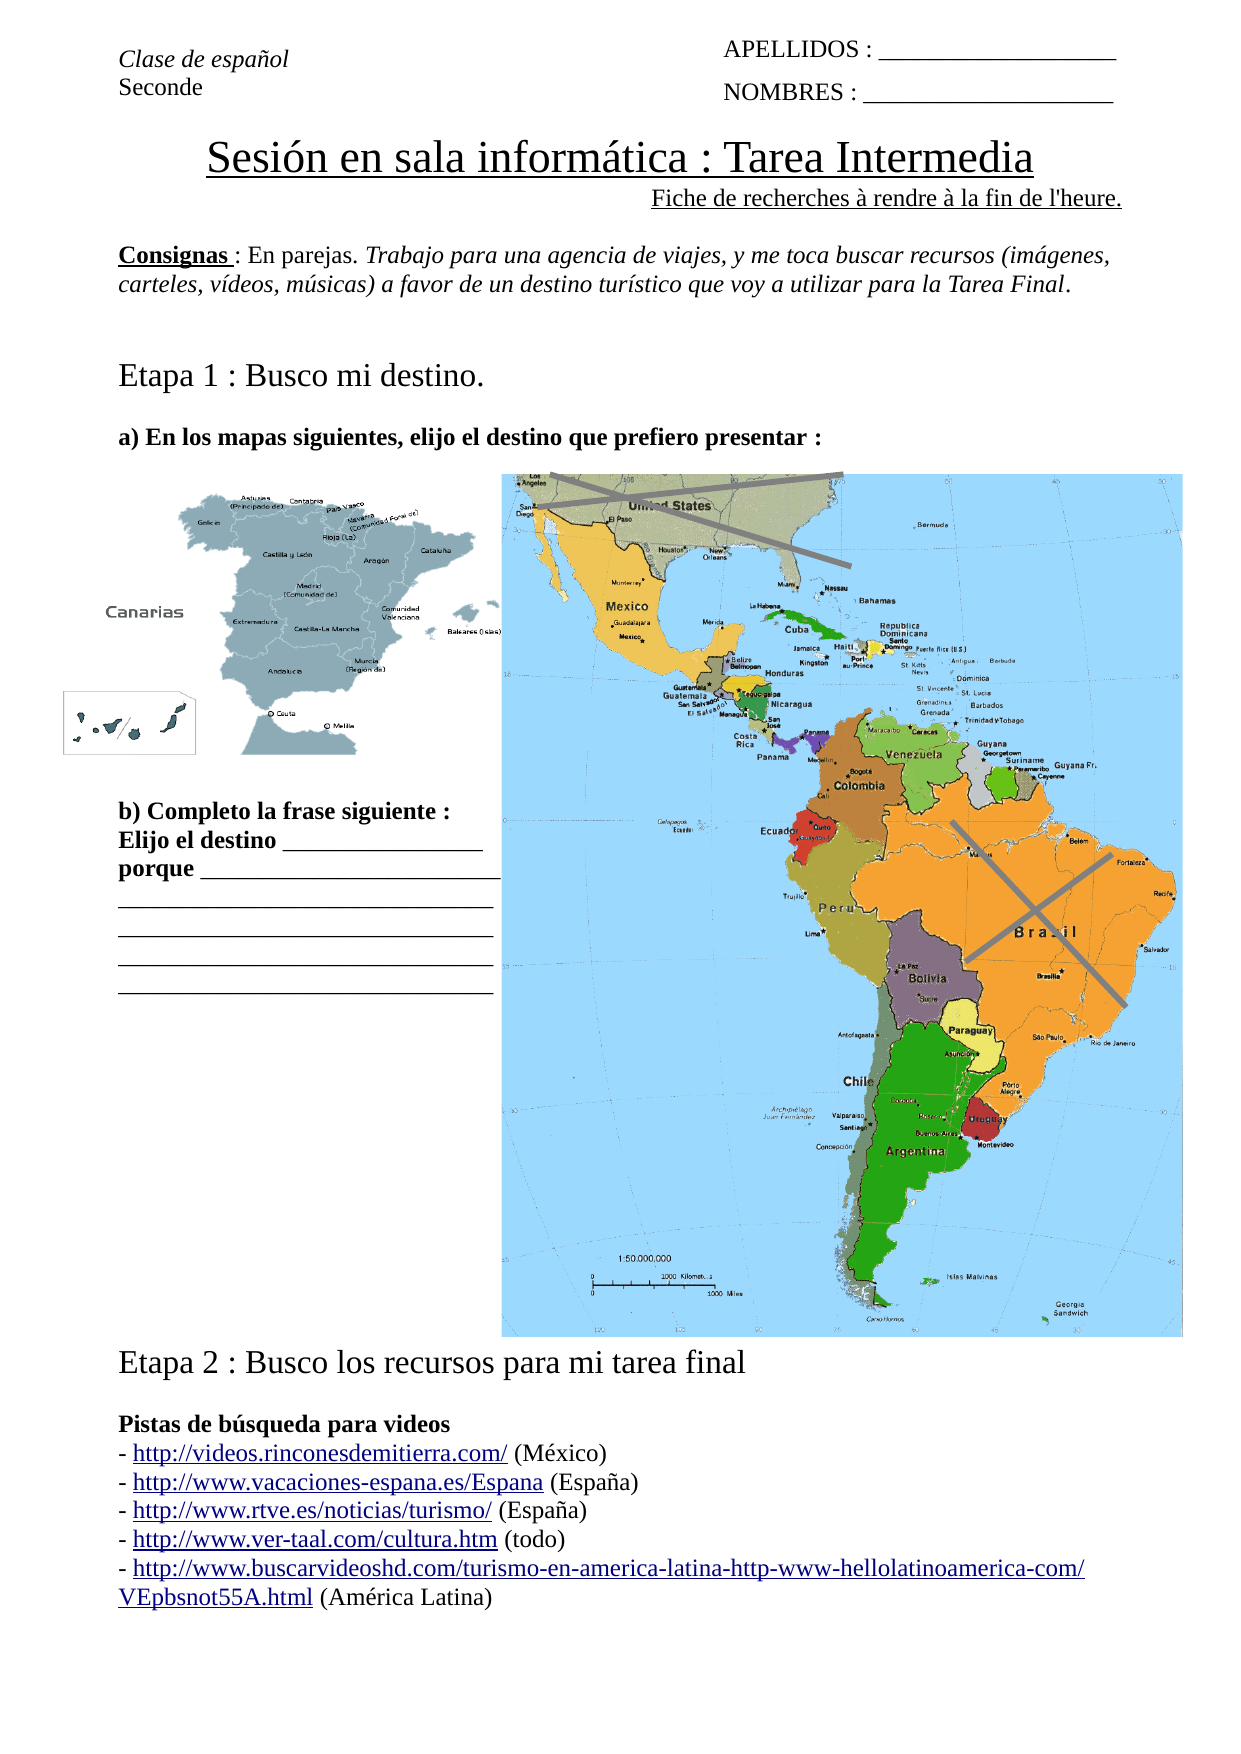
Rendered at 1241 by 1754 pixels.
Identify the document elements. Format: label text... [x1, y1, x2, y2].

text - http://videos.rinconesdemitierra.com/ (México) [118, 1438, 1122, 1467]
text Clase de español [118, 44, 1122, 72]
picture [63, 474, 1183, 1337]
text Fiche de recherches à rendre à la fin de l'heure. [118, 183, 1122, 211]
text - http://www.vacaciones-espana.es/Espana (España) [118, 1467, 1122, 1496]
text Pistas de búsqueda para videos [118, 1409, 1122, 1438]
text Etapa 1 : Busco mi destino. [118, 355, 1122, 393]
text b) Completo la frase siguiente : [118, 796, 501, 825]
text porque ________________________ [118, 853, 501, 882]
picture [562, 474, 809, 494]
text - http://www.ver-taal.com/cultura.htm (todo) [118, 1524, 1122, 1553]
text - http://www.rtve.es/noticias/turismo/ (España) [118, 1496, 1122, 1524]
text Consignas : En parejas. Trabajo para una agencia de viajes, y me toca buscar recursos (imágenes, carteles, vídeos, músicas) a favor de un destino turístico que voy a utilizar para la Tarea Final. [118, 240, 1122, 298]
text Etapa 2 : Busco los recursos para mi tarea final [118, 1342, 1122, 1381]
text Seconde [118, 72, 1122, 101]
text ______________________________ [118, 940, 501, 968]
text ______________________________ [118, 882, 501, 911]
text Sesión en sala informática : Tarea Intermedia [118, 130, 1122, 183]
text ______________________________ [118, 968, 501, 997]
text a) En los mapas siguientes, elijo el destino que prefiero presentar : [118, 422, 1122, 451]
text Elijo el destino ________________ [118, 825, 501, 853]
text - http://www.buscarvideoshd.com/turismo-en-america-latina-http-www-hellolatinoamerica-com/VEpbsnot55A.html (América Latina) [118, 1553, 1122, 1611]
text ______________________________ [118, 911, 501, 940]
